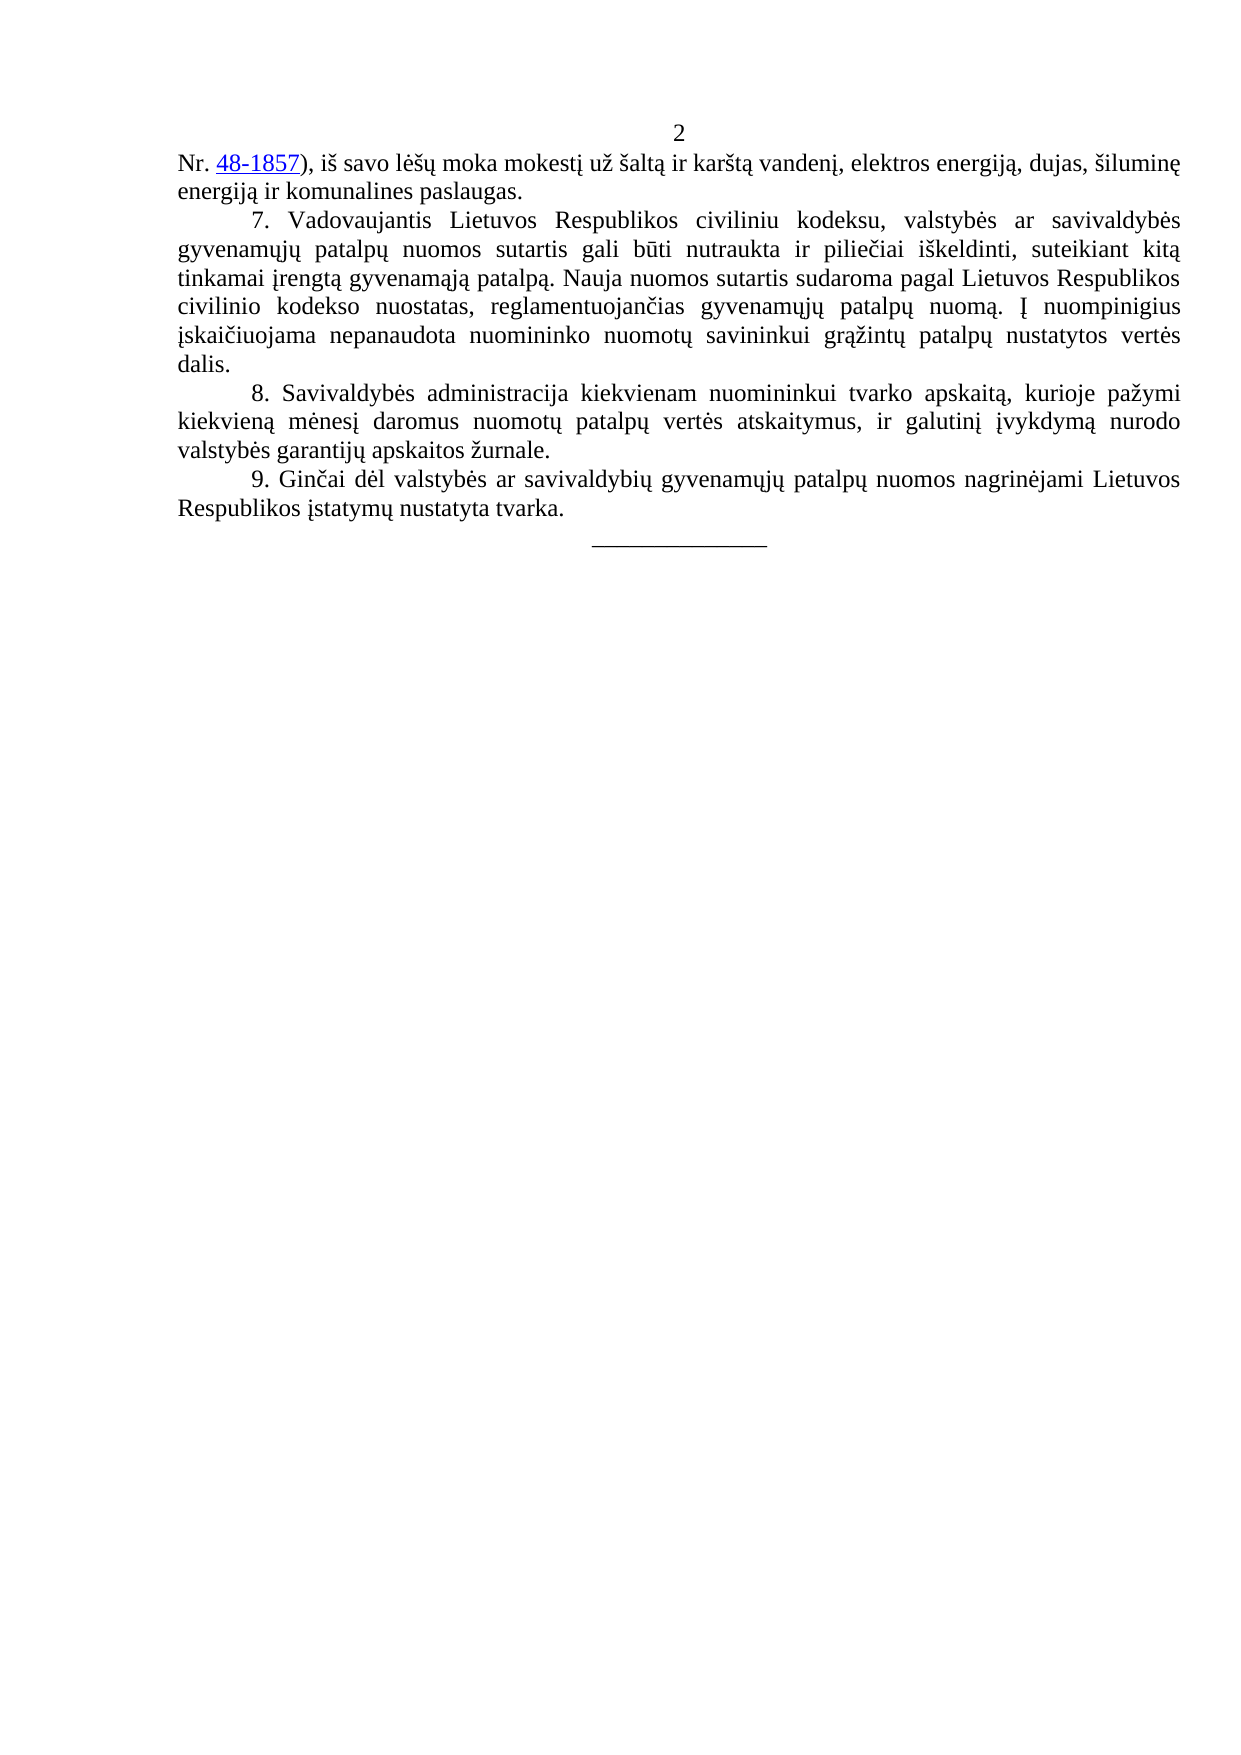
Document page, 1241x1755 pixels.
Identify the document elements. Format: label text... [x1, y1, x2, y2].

text ______________ [177, 521, 1181, 550]
text 9. Ginčai dėl valstybės ar savivaldybių gyvenamųjų patalpų nuomos nagrinėjami Lietuvos Respublikos įstatymų nustatyta tvarka. [177, 464, 1181, 521]
text 7. Vadovaujantis Lietuvos Respublikos civiliniu kodeksu, valstybės ar savivaldybės gyvenamųjų patalpų nuomos sutartis gali būti nutraukta ir piliečiai iškeldinti, suteikiant kitą tinkamai įrengtą gyvenamąją patalpą. Nauja nuomos sutartis sudaroma pagal Lietuvos Respublikos civilinio kodekso nuostatas, reglamentuojančias gyvenamųjų patalpų nuomą. Į nuompinigius įskaičiuojama nepanaudota nuomininko nuomotų savininkui grąžintų patalpų nustatytos vertės dalis. [177, 205, 1181, 378]
text Nr. 48-1857), iš savo lėšų moka mokestį už šaltą ir karštą vandenį, elektros energiją, dujas, šiluminę energiją ir komunalines paslaugas. [177, 148, 1181, 205]
text 8. Savivaldybės administracija kiekvienam nuomininkui tvarko apskaitą, kurioje pažymi kiekvieną mėnesį daromus nuomotų patalpų vertės atskaitymus, ir galutinį įvykdymą nurodo valstybės garantijų apskaitos žurnale. [177, 378, 1181, 464]
